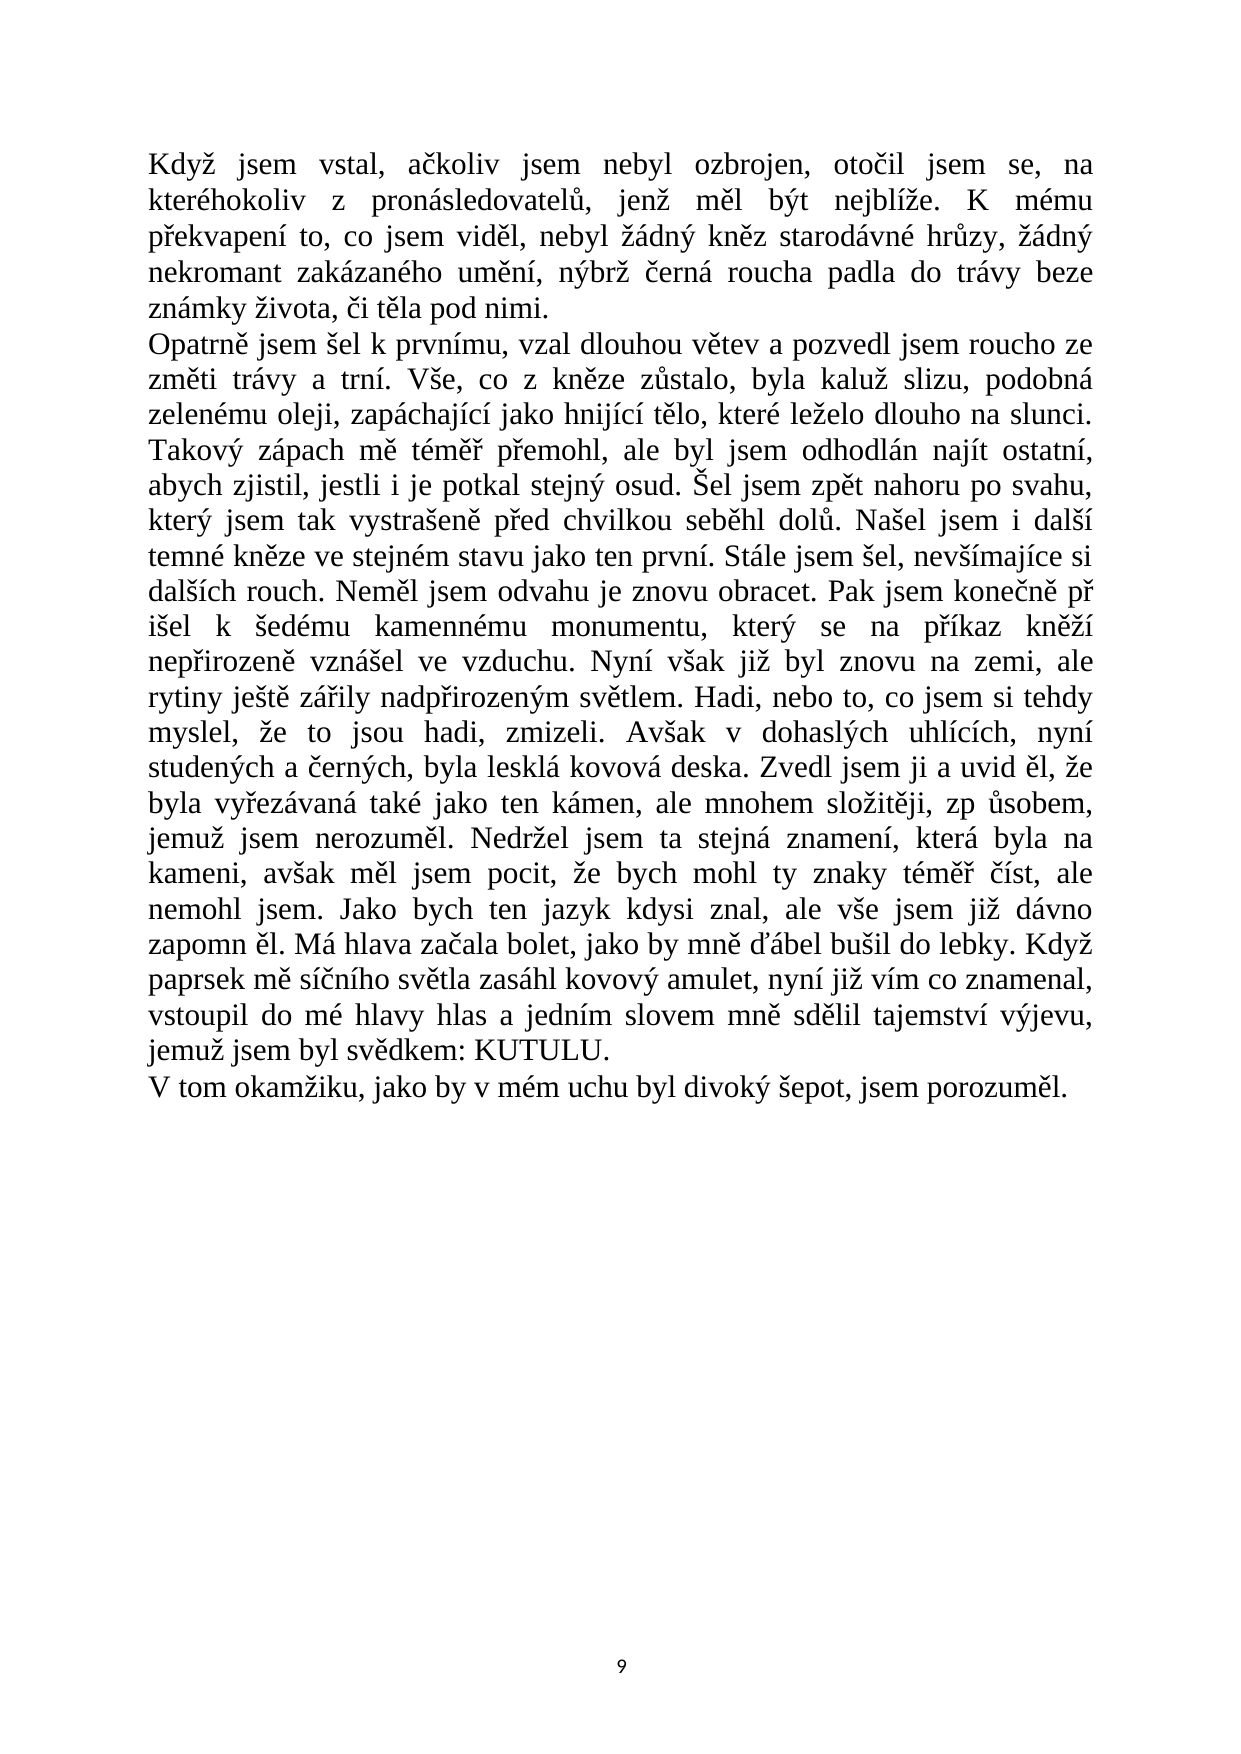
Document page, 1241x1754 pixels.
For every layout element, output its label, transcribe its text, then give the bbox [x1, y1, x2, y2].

text V tom okamžiku, jako by v mém uchu byl divoký šepot, jsem porozuměl. [148, 1068, 1094, 1104]
text Když jsem vstal, ačkoliv jsem nebyl ozbrojen, otočil jsem se, na kteréhokoliv z pronásledovatelů, jenž měl být nejblíže. K mému překvapení to, co jsem viděl, nebyl žádný kněz starodávné hrůzy, žádný nekromant zakázaného umění, nýbrž černá roucha padla do trávy beze známky života, či těla pod nimi. [148, 145, 1094, 325]
text Opatrně jsem šel k prvnímu, vzal dlouhou větev a pozvedl jsem roucho ze změti trávy a trní. Vše, co z kněze zůstalo, byla kaluž slizu, podobná zelenému oleji, zapáchající jako hnijící tělo, které leželo dlouho na slunci. Takový zápach mě téměř přemohl, ale byl jsem odhodlán najít ostatní, abych zjistil, jestli i je potkal stejný osud. Šel jsem zpět nahoru po svahu, který jsem tak vystrašeně před chvilkou seběhl dolů. Našel jsem i další temné kněze ve stejném stavu jako ten první. Stále jsem šel, nevšímajíce si dalších rouch. Neměl jsem odvahu je znovu obracet. Pak jsem konečně př išel k šedému kamennému monumentu, který se na příkaz kněží nepřirozeně vznášel ve vzduchu. Nyní však již byl znovu na zemi, ale rytiny ještě zářily nadpřirozeným světlem. Hadi, nebo to, co jsem si tehdy myslel, že to jsou hadi, zmizeli. Avšak v dohaslých uhlících, nyní studených a černých, byla lesklá kovová deska. Zvedl jsem ji a uvid ěl, že byla vyřezávaná také jako ten kámen, ale mnohem složitěji, zp ůsobem, jemuž jsem nerozuměl. Nedržel jsem ta stejná znamení, která byla na kameni, avšak měl jsem pocit, že bych mohl ty znaky téměř číst, ale nemohl jsem. Jako bych ten jazyk kdysi znal, ale vše jsem již dávno zapomn ěl. Má hlava začala bolet, jako by mně ďábel bušil do lebky. Když paprsek mě síčního světla zasáhl kovový amulet, nyní již vím co znamenal, vstoupil do mé hlavy hlas a jedním slovem mně sdělil tajemství výjevu, jemuž jsem byl svědkem: KUTULU. [148, 325, 1094, 1067]
